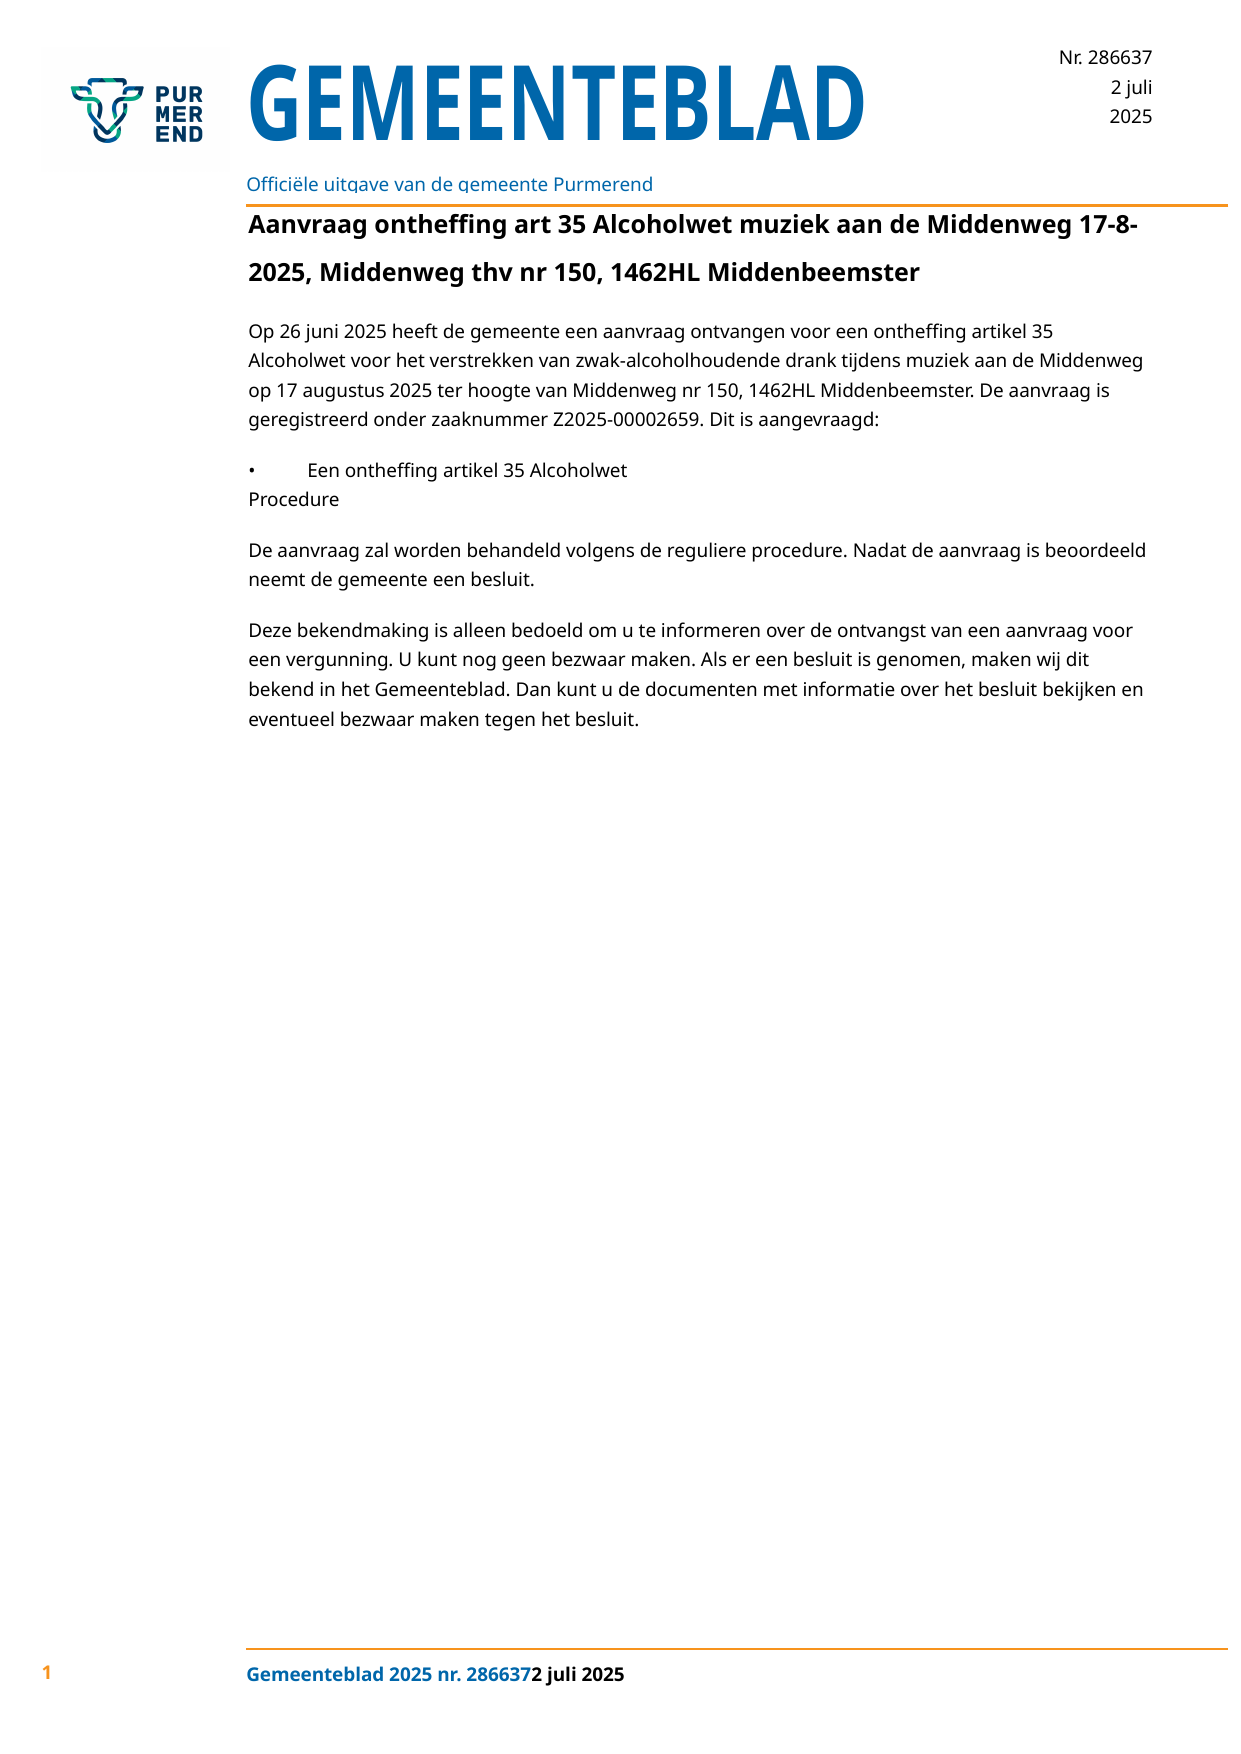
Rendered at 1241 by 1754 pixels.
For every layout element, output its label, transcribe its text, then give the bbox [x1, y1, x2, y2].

text Procedure [248, 487, 1152, 512]
text Aanvraag ontheffing art 35 Alcoholwet muziek aan de Middenweg 17-8-2025, Middenweg thv nr 150, 1462HL Middenbeemster [248, 207, 1152, 288]
list Een ontheffing artikel 35 Alcoholwet [248, 457, 1152, 483]
text Op 26 juni 2025 heeft de gemeente een aanvraag ontvangen voor een ontheffing artikel 35 Alcoholwet voor het verstrekken van zwak-alcoholhoudende drank tijdens muziek aan de Middenweg op 17 augustus 2025 ter hoogte van Middenweg nr 150, 1462HL Middenbeemster. De aanvraag is geregistreerd onder zaaknummer Z2025-00002659. Dit is aangevraagd: [248, 318, 1152, 432]
picture [41, 47, 231, 172]
text Deze bekendmaking is alleen bedoeld om u te informeren over de ontvangst van een aanvraag voor een vergunning. U kunt nog geen bezwaar maken. Als er een besluit is genomen, maken wij dit bekend in het Gemeenteblad. Dan kunt u de documenten met informatie over het besluit bekijken en eventueel bezwaar maken tegen het besluit. [248, 617, 1152, 732]
text De aanvraag zal worden behandeld volgens de reguliere procedure. Nadat de aanvraag is beoordeeld neemt de gemeente een besluit. [248, 537, 1152, 592]
